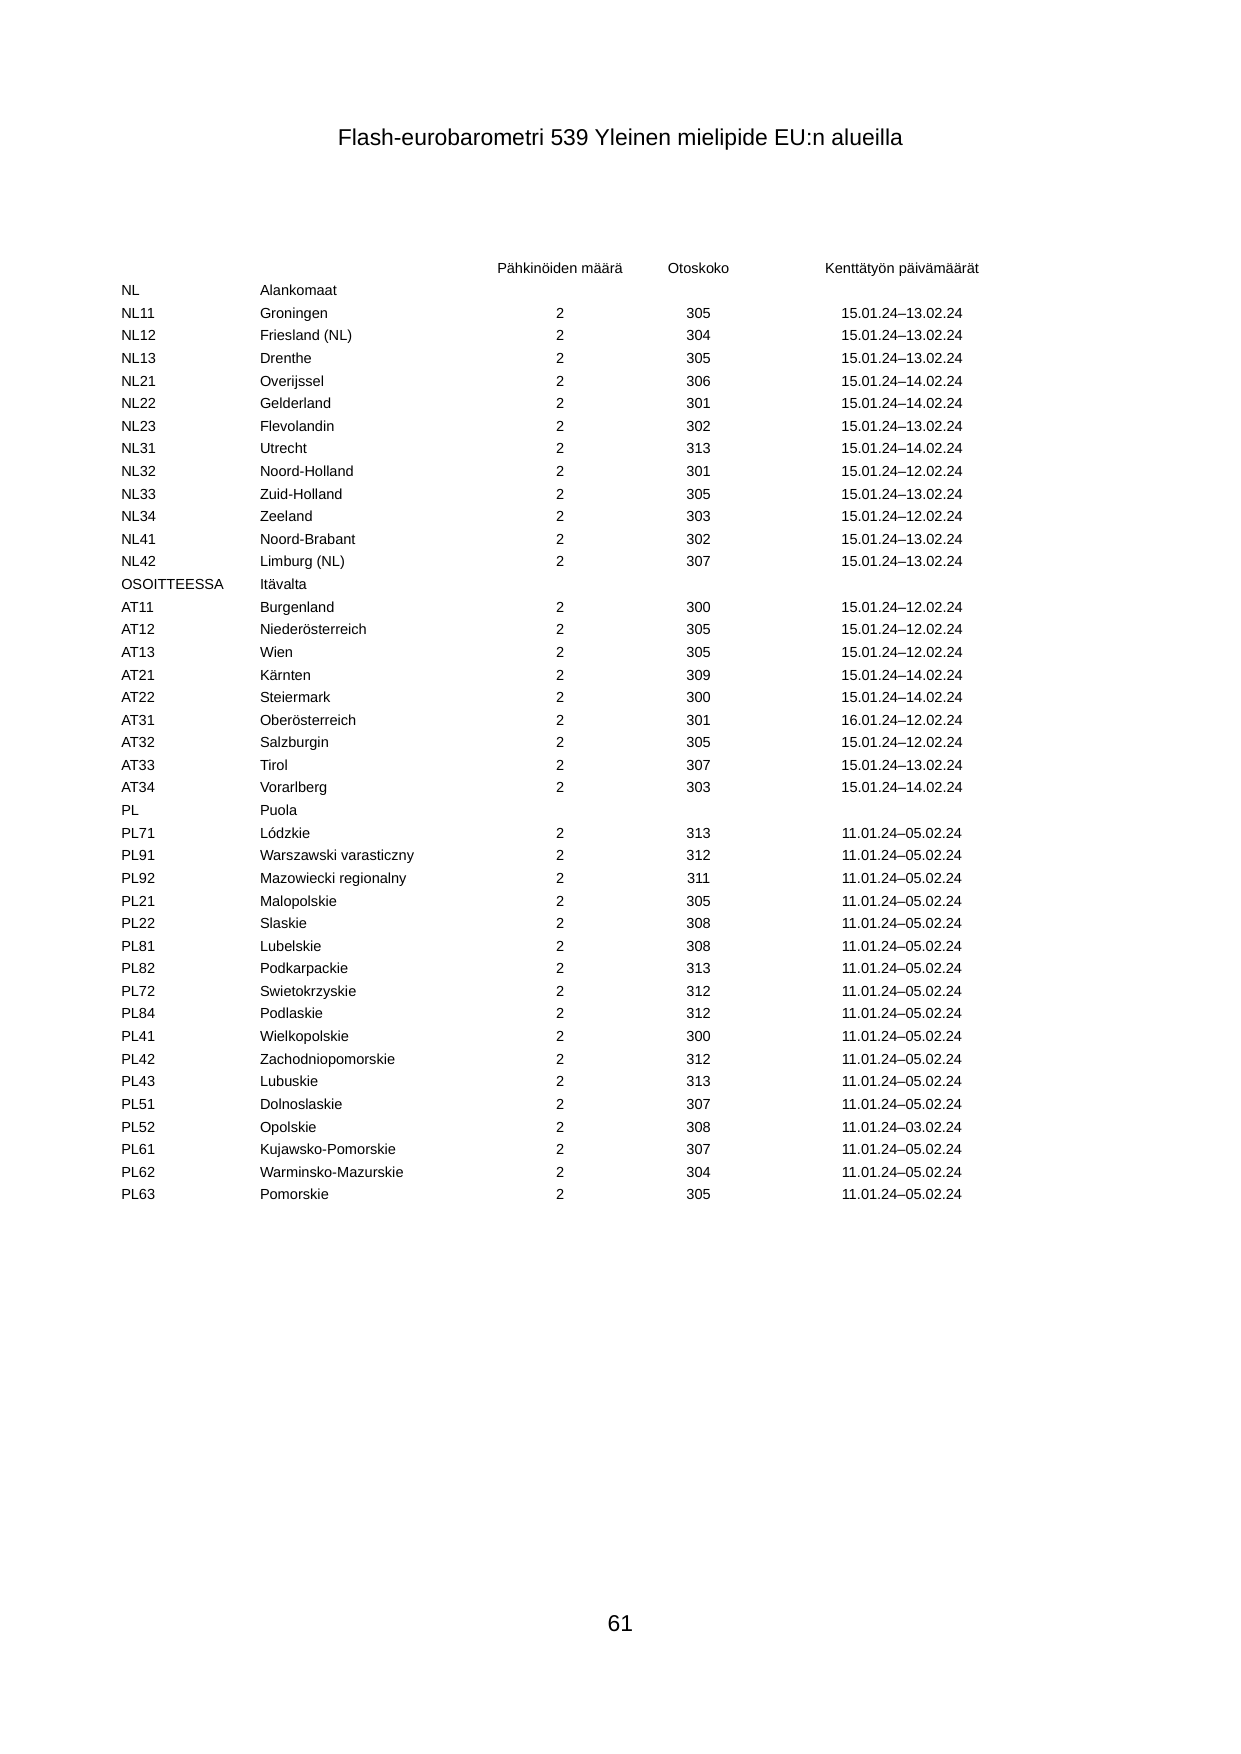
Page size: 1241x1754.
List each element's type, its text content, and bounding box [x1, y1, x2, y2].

table_cell 2 [490, 1002, 629, 1025]
table_cell PL82 [118, 957, 257, 980]
table_cell AT33 [118, 754, 257, 776]
table_cell 15.01.24–14.02.24 [768, 776, 1036, 799]
table_cell Opolskie [257, 1115, 490, 1138]
table_cell 305 [629, 731, 768, 754]
table_cell 312 [629, 844, 768, 867]
table_cell Dolnoslaskie [257, 1093, 490, 1115]
table_cell AT31 [118, 709, 257, 731]
table_cell Itävalta [257, 573, 490, 595]
table_cell 15.01.24–13.02.24 [768, 528, 1036, 550]
table_cell PL61 [118, 1138, 257, 1161]
table_cell 300 [629, 1025, 768, 1047]
table_cell 15.01.24–14.02.24 [768, 663, 1036, 686]
table_cell AT21 [118, 663, 257, 686]
table_cell Wielkopolskie [257, 1025, 490, 1047]
table_cell PL81 [118, 935, 257, 957]
table_cell AT22 [118, 686, 257, 708]
table_cell [629, 799, 768, 821]
table_cell PL62 [118, 1161, 257, 1183]
table_cell 15.01.24–12.02.24 [768, 595, 1036, 618]
table_cell 11.01.24–05.02.24 [768, 957, 1036, 980]
table_cell 11.01.24–03.02.24 [768, 1115, 1036, 1138]
table_cell 313 [629, 957, 768, 980]
table_cell 301 [629, 392, 768, 414]
table_cell 313 [629, 437, 768, 460]
table_cell 2 [490, 709, 629, 731]
table_cell 2 [490, 1048, 629, 1070]
table_cell 2 [490, 980, 629, 1002]
table_cell Limburg (NL) [257, 550, 490, 573]
table_cell 2 [490, 957, 629, 980]
table_cell AT13 [118, 641, 257, 663]
table_cell 2 [490, 437, 629, 460]
table_cell 2 [490, 889, 629, 912]
table_header [118, 256, 257, 279]
table_cell [768, 279, 1036, 302]
table_cell Vorarlberg [257, 776, 490, 799]
table_cell PL71 [118, 821, 257, 844]
table_cell 301 [629, 709, 768, 731]
table_cell PL92 [118, 867, 257, 889]
table_cell Flevolandin [257, 415, 490, 437]
table_header Otoskoko [629, 256, 768, 279]
table_cell 306 [629, 369, 768, 392]
table_cell 15.01.24–13.02.24 [768, 415, 1036, 437]
table_cell PL21 [118, 889, 257, 912]
table_cell 300 [629, 686, 768, 708]
table_cell 11.01.24–05.02.24 [768, 980, 1036, 1002]
table_cell 2 [490, 935, 629, 957]
table_cell 11.01.24–05.02.24 [768, 821, 1036, 844]
table_cell [768, 573, 1036, 595]
table_cell 11.01.24–05.02.24 [768, 1183, 1036, 1206]
table_cell 307 [629, 550, 768, 573]
table_cell 2 [490, 663, 629, 686]
table_cell 15.01.24–13.02.24 [768, 347, 1036, 369]
table_cell Salzburgin [257, 731, 490, 754]
table_cell 2 [490, 867, 629, 889]
table_cell 15.01.24–13.02.24 [768, 550, 1036, 573]
table_cell 304 [629, 324, 768, 347]
table_cell 2 [490, 1093, 629, 1115]
table_cell PL41 [118, 1025, 257, 1047]
table_cell 11.01.24–05.02.24 [768, 1048, 1036, 1070]
table_cell NL11 [118, 302, 257, 324]
table_cell AT32 [118, 731, 257, 754]
table_cell [490, 573, 629, 595]
table_cell 15.01.24–14.02.24 [768, 686, 1036, 708]
table_cell 2 [490, 821, 629, 844]
table_cell 15.01.24–12.02.24 [768, 731, 1036, 754]
table_cell 15.01.24–13.02.24 [768, 754, 1036, 776]
table_cell 15.01.24–13.02.24 [768, 324, 1036, 347]
table_cell 15.01.24–14.02.24 [768, 392, 1036, 414]
table_cell Gelderland [257, 392, 490, 414]
table_cell 312 [629, 1002, 768, 1025]
table_cell 305 [629, 483, 768, 505]
table_cell PL91 [118, 844, 257, 867]
table_cell 2 [490, 302, 629, 324]
table_cell 305 [629, 889, 768, 912]
table_header Kenttätyön päivämäärät [768, 256, 1036, 279]
table_cell 2 [490, 1115, 629, 1138]
table_cell 304 [629, 1161, 768, 1183]
table_cell 11.01.24–05.02.24 [768, 1070, 1036, 1093]
table_cell PL43 [118, 1070, 257, 1093]
table_cell 307 [629, 754, 768, 776]
table_cell 301 [629, 460, 768, 482]
table_cell Drenthe [257, 347, 490, 369]
table_cell [490, 279, 629, 302]
table_cell [768, 799, 1036, 821]
table_cell 2 [490, 392, 629, 414]
table_cell Utrecht [257, 437, 490, 460]
table_cell NL [118, 279, 257, 302]
table_cell NL34 [118, 505, 257, 528]
table_cell AT34 [118, 776, 257, 799]
table_cell 313 [629, 1070, 768, 1093]
table_cell 307 [629, 1138, 768, 1161]
table_cell 2 [490, 347, 629, 369]
table_cell Malopolskie [257, 889, 490, 912]
table_cell PL84 [118, 1002, 257, 1025]
table_cell Warminsko-Mazurskie [257, 1161, 490, 1183]
table_cell Puola [257, 799, 490, 821]
table_cell 15.01.24–12.02.24 [768, 641, 1036, 663]
table_cell Alankomaat [257, 279, 490, 302]
table_cell PL42 [118, 1048, 257, 1070]
table_cell 11.01.24–05.02.24 [768, 867, 1036, 889]
table_cell Groningen [257, 302, 490, 324]
table_cell 15.01.24–14.02.24 [768, 437, 1036, 460]
table_cell [490, 799, 629, 821]
table_cell 313 [629, 821, 768, 844]
table_cell Friesland (NL) [257, 324, 490, 347]
table_cell PL63 [118, 1183, 257, 1206]
table_cell 303 [629, 776, 768, 799]
table_cell 2 [490, 731, 629, 754]
table_cell 2 [490, 1070, 629, 1093]
table_cell Pomorskie [257, 1183, 490, 1206]
table_cell NL22 [118, 392, 257, 414]
table_cell Lubuskie [257, 1070, 490, 1093]
table_cell Swietokrzyskie [257, 980, 490, 1002]
table_cell PL52 [118, 1115, 257, 1138]
table_cell 302 [629, 415, 768, 437]
table_cell 16.01.24–12.02.24 [768, 709, 1036, 731]
table_cell 2 [490, 415, 629, 437]
table_cell 302 [629, 528, 768, 550]
table_cell 2 [490, 369, 629, 392]
table_cell Warszawski varasticzny [257, 844, 490, 867]
table_cell Podkarpackie [257, 957, 490, 980]
table_cell 305 [629, 641, 768, 663]
table_cell Kärnten [257, 663, 490, 686]
table_cell NL41 [118, 528, 257, 550]
table_cell Slaskie [257, 912, 490, 934]
table_cell 2 [490, 1161, 629, 1183]
table_cell PL51 [118, 1093, 257, 1115]
table_cell NL13 [118, 347, 257, 369]
table_cell 305 [629, 302, 768, 324]
table_cell Podlaskie [257, 1002, 490, 1025]
table_cell 15.01.24–13.02.24 [768, 302, 1036, 324]
table_cell 312 [629, 980, 768, 1002]
table_cell 2 [490, 686, 629, 708]
table_cell PL72 [118, 980, 257, 1002]
table_cell 305 [629, 347, 768, 369]
table_cell Kujawsko-Pomorskie [257, 1138, 490, 1161]
table_cell NL42 [118, 550, 257, 573]
table_cell 11.01.24–05.02.24 [768, 1093, 1036, 1115]
table_cell Zachodniopomorskie [257, 1048, 490, 1070]
table_cell 2 [490, 460, 629, 482]
table_cell 2 [490, 1025, 629, 1047]
table_cell AT12 [118, 618, 257, 641]
table_cell Overijssel [257, 369, 490, 392]
table_cell 305 [629, 1183, 768, 1206]
table_cell NL21 [118, 369, 257, 392]
table_cell PL22 [118, 912, 257, 934]
table_cell 300 [629, 595, 768, 618]
table_cell 312 [629, 1048, 768, 1070]
table_cell NL23 [118, 415, 257, 437]
table_cell Steiermark [257, 686, 490, 708]
table_cell 15.01.24–13.02.24 [768, 483, 1036, 505]
table_cell 2 [490, 324, 629, 347]
table_cell 308 [629, 912, 768, 934]
table_cell Niederösterreich [257, 618, 490, 641]
table_cell 11.01.24–05.02.24 [768, 889, 1036, 912]
table_cell Zeeland [257, 505, 490, 528]
table_cell 2 [490, 1183, 629, 1206]
table_cell Noord-Holland [257, 460, 490, 482]
table_cell Tirol [257, 754, 490, 776]
table_cell 11.01.24–05.02.24 [768, 1025, 1036, 1047]
table_header Pähkinöiden määrä [490, 256, 629, 279]
table_cell 2 [490, 528, 629, 550]
table_cell 2 [490, 595, 629, 618]
table_cell 11.01.24–05.02.24 [768, 1138, 1036, 1161]
table_cell PL [118, 799, 257, 821]
table_cell 11.01.24–05.02.24 [768, 844, 1036, 867]
table_cell 15.01.24–12.02.24 [768, 460, 1036, 482]
table_cell 2 [490, 1138, 629, 1161]
table_cell Lubelskie [257, 935, 490, 957]
table_cell 2 [490, 912, 629, 934]
table_cell Burgenland [257, 595, 490, 618]
table_cell 309 [629, 663, 768, 686]
table_cell Noord-Brabant [257, 528, 490, 550]
table_cell 2 [490, 550, 629, 573]
table_cell 307 [629, 1093, 768, 1115]
table_cell Lódzkie [257, 821, 490, 844]
table_cell NL31 [118, 437, 257, 460]
table_cell NL12 [118, 324, 257, 347]
table_cell 2 [490, 844, 629, 867]
table_cell 15.01.24–12.02.24 [768, 618, 1036, 641]
table_cell 2 [490, 776, 629, 799]
table_cell Oberösterreich [257, 709, 490, 731]
table_cell NL33 [118, 483, 257, 505]
table_cell [629, 573, 768, 595]
table_cell 15.01.24–12.02.24 [768, 505, 1036, 528]
table_header [257, 256, 490, 279]
table_cell 308 [629, 1115, 768, 1138]
table_cell 2 [490, 618, 629, 641]
table_cell AT11 [118, 595, 257, 618]
table_cell 2 [490, 754, 629, 776]
table_cell 305 [629, 618, 768, 641]
table_cell 11.01.24–05.02.24 [768, 935, 1036, 957]
table_cell 308 [629, 935, 768, 957]
table_cell 2 [490, 483, 629, 505]
table_cell 11.01.24–05.02.24 [768, 912, 1036, 934]
table_cell NL32 [118, 460, 257, 482]
table_cell 2 [490, 505, 629, 528]
table_cell Mazowiecki regionalny [257, 867, 490, 889]
table_cell Wien [257, 641, 490, 663]
table_cell 11.01.24–05.02.24 [768, 1161, 1036, 1183]
table_cell [629, 279, 768, 302]
table_cell 11.01.24–05.02.24 [768, 1002, 1036, 1025]
table_cell 2 [490, 641, 629, 663]
table_cell 311 [629, 867, 768, 889]
table_cell OSOITTEESSA [118, 573, 257, 595]
table_cell Zuid-Holland [257, 483, 490, 505]
table_cell 303 [629, 505, 768, 528]
table_cell 15.01.24–14.02.24 [768, 369, 1036, 392]
